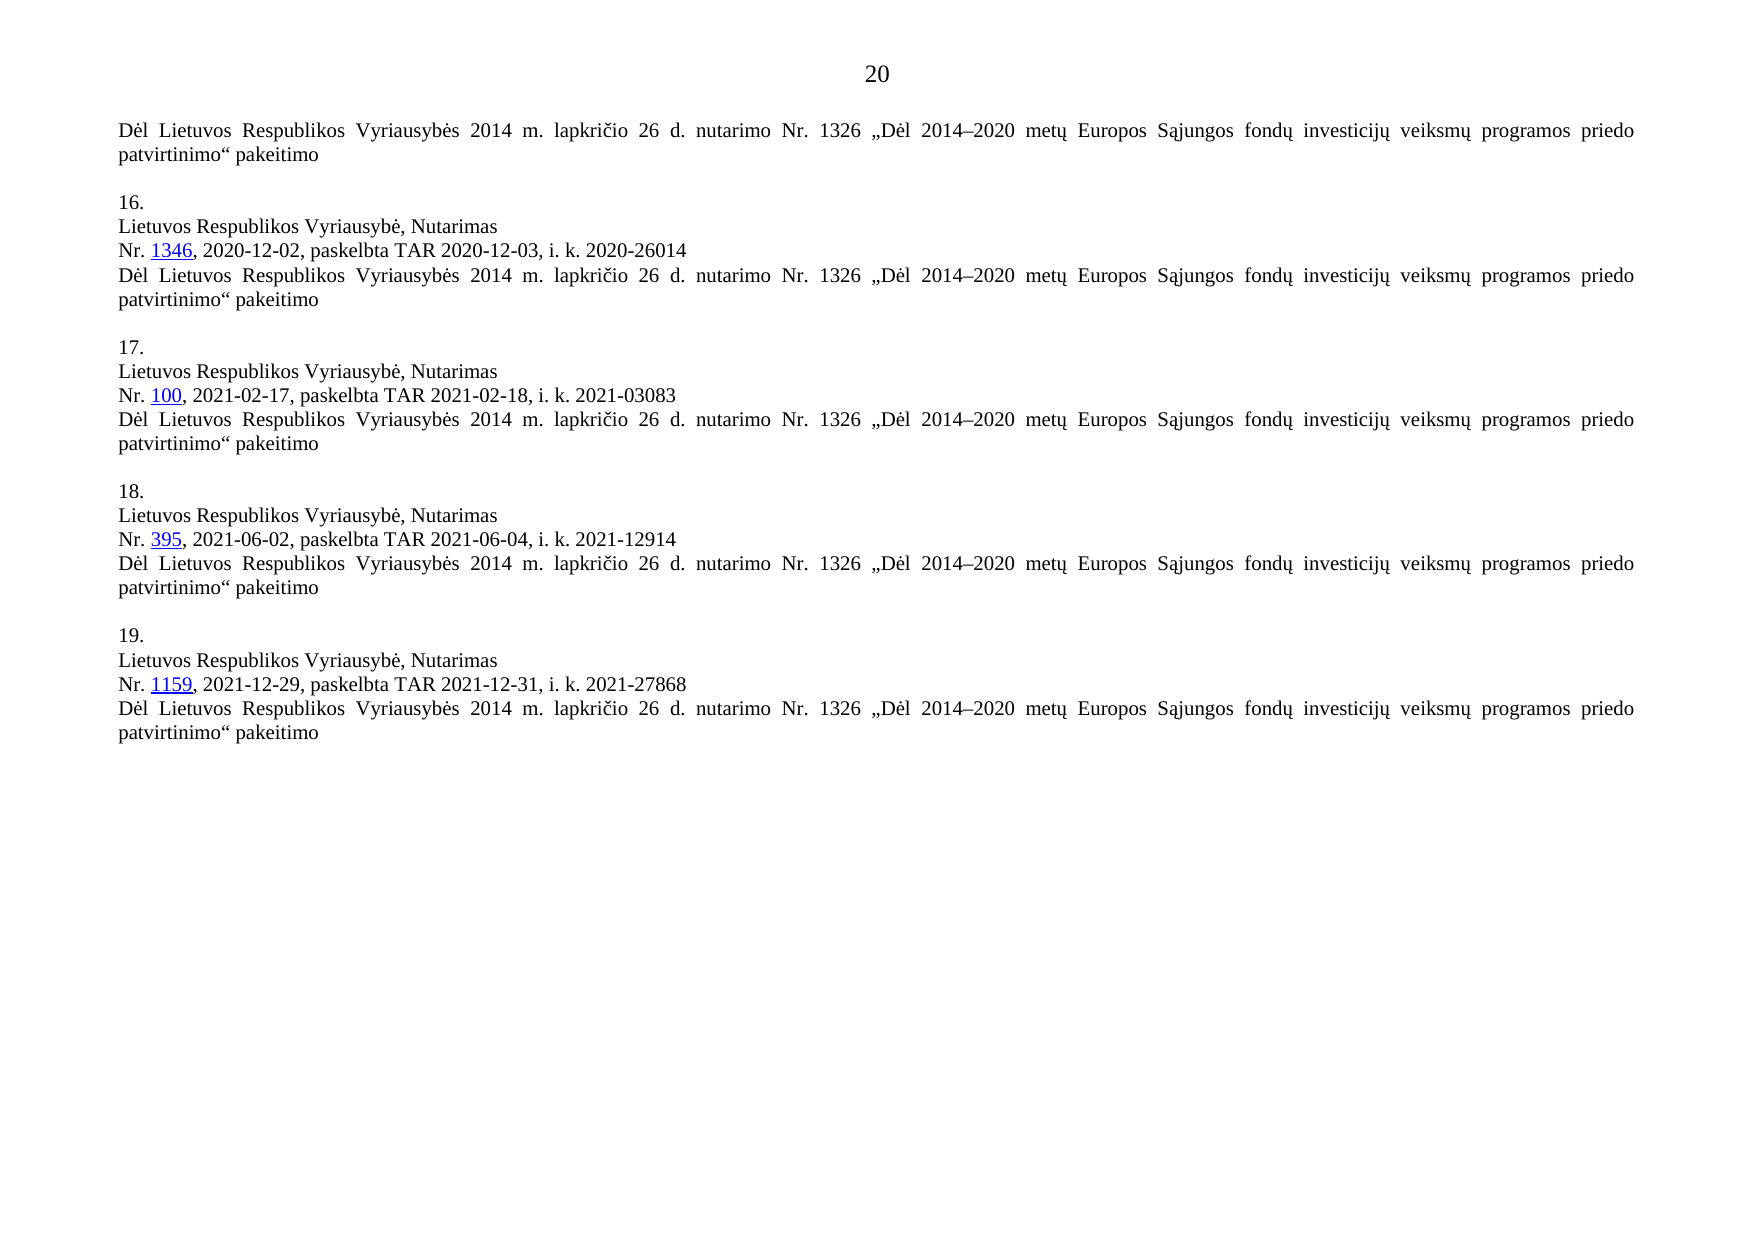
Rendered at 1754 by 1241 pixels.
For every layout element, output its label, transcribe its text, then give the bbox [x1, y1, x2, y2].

text Dėl Lietuvos Respublikos Vyriausybės 2014 m. lapkričio 26 d. nutarimo Nr. 1326 „Dėl 2014–2020 metų Europos Sąjungos fondų investicijų veiksmų programos priedo patvirtinimo“ pakeitimo [118, 262, 1636, 311]
text 17. [118, 335, 1636, 359]
text Lietuvos Respublikos Vyriausybė, Nutarimas [118, 647, 1636, 672]
text Nr. 1346, 2020-12-02, paskelbta TAR 2020-12-03, i. k. 2020-26014 [118, 238, 1636, 262]
text Nr. 1159, 2021-12-29, paskelbta TAR 2021-12-31, i. k. 2021-27868 [118, 672, 1636, 696]
text Dėl Lietuvos Respublikos Vyriausybės 2014 m. lapkričio 26 d. nutarimo Nr. 1326 „Dėl 2014–2020 metų Europos Sąjungos fondų investicijų veiksmų programos priedo patvirtinimo“ pakeitimo [118, 118, 1636, 166]
text Lietuvos Respublikos Vyriausybė, Nutarimas [118, 359, 1636, 383]
text Dėl Lietuvos Respublikos Vyriausybės 2014 m. lapkričio 26 d. nutarimo Nr. 1326 „Dėl 2014–2020 metų Europos Sąjungos fondų investicijų veiksmų programos priedo patvirtinimo“ pakeitimo [118, 551, 1636, 599]
text 19. [118, 623, 1636, 647]
text Nr. 100, 2021-02-17, paskelbta TAR 2021-02-18, i. k. 2021-03083 [118, 383, 1636, 407]
text Dėl Lietuvos Respublikos Vyriausybės 2014 m. lapkričio 26 d. nutarimo Nr. 1326 „Dėl 2014–2020 metų Europos Sąjungos fondų investicijų veiksmų programos priedo patvirtinimo“ pakeitimo [118, 696, 1636, 744]
text 16. [118, 190, 1636, 214]
text 18. [118, 479, 1636, 503]
text Nr. 395, 2021-06-02, paskelbta TAR 2021-06-04, i. k. 2021-12914 [118, 527, 1636, 551]
text Lietuvos Respublikos Vyriausybė, Nutarimas [118, 214, 1636, 238]
text Dėl Lietuvos Respublikos Vyriausybės 2014 m. lapkričio 26 d. nutarimo Nr. 1326 „Dėl 2014–2020 metų Europos Sąjungos fondų investicijų veiksmų programos priedo patvirtinimo“ pakeitimo [118, 407, 1636, 455]
text Lietuvos Respublikos Vyriausybė, Nutarimas [118, 503, 1636, 527]
